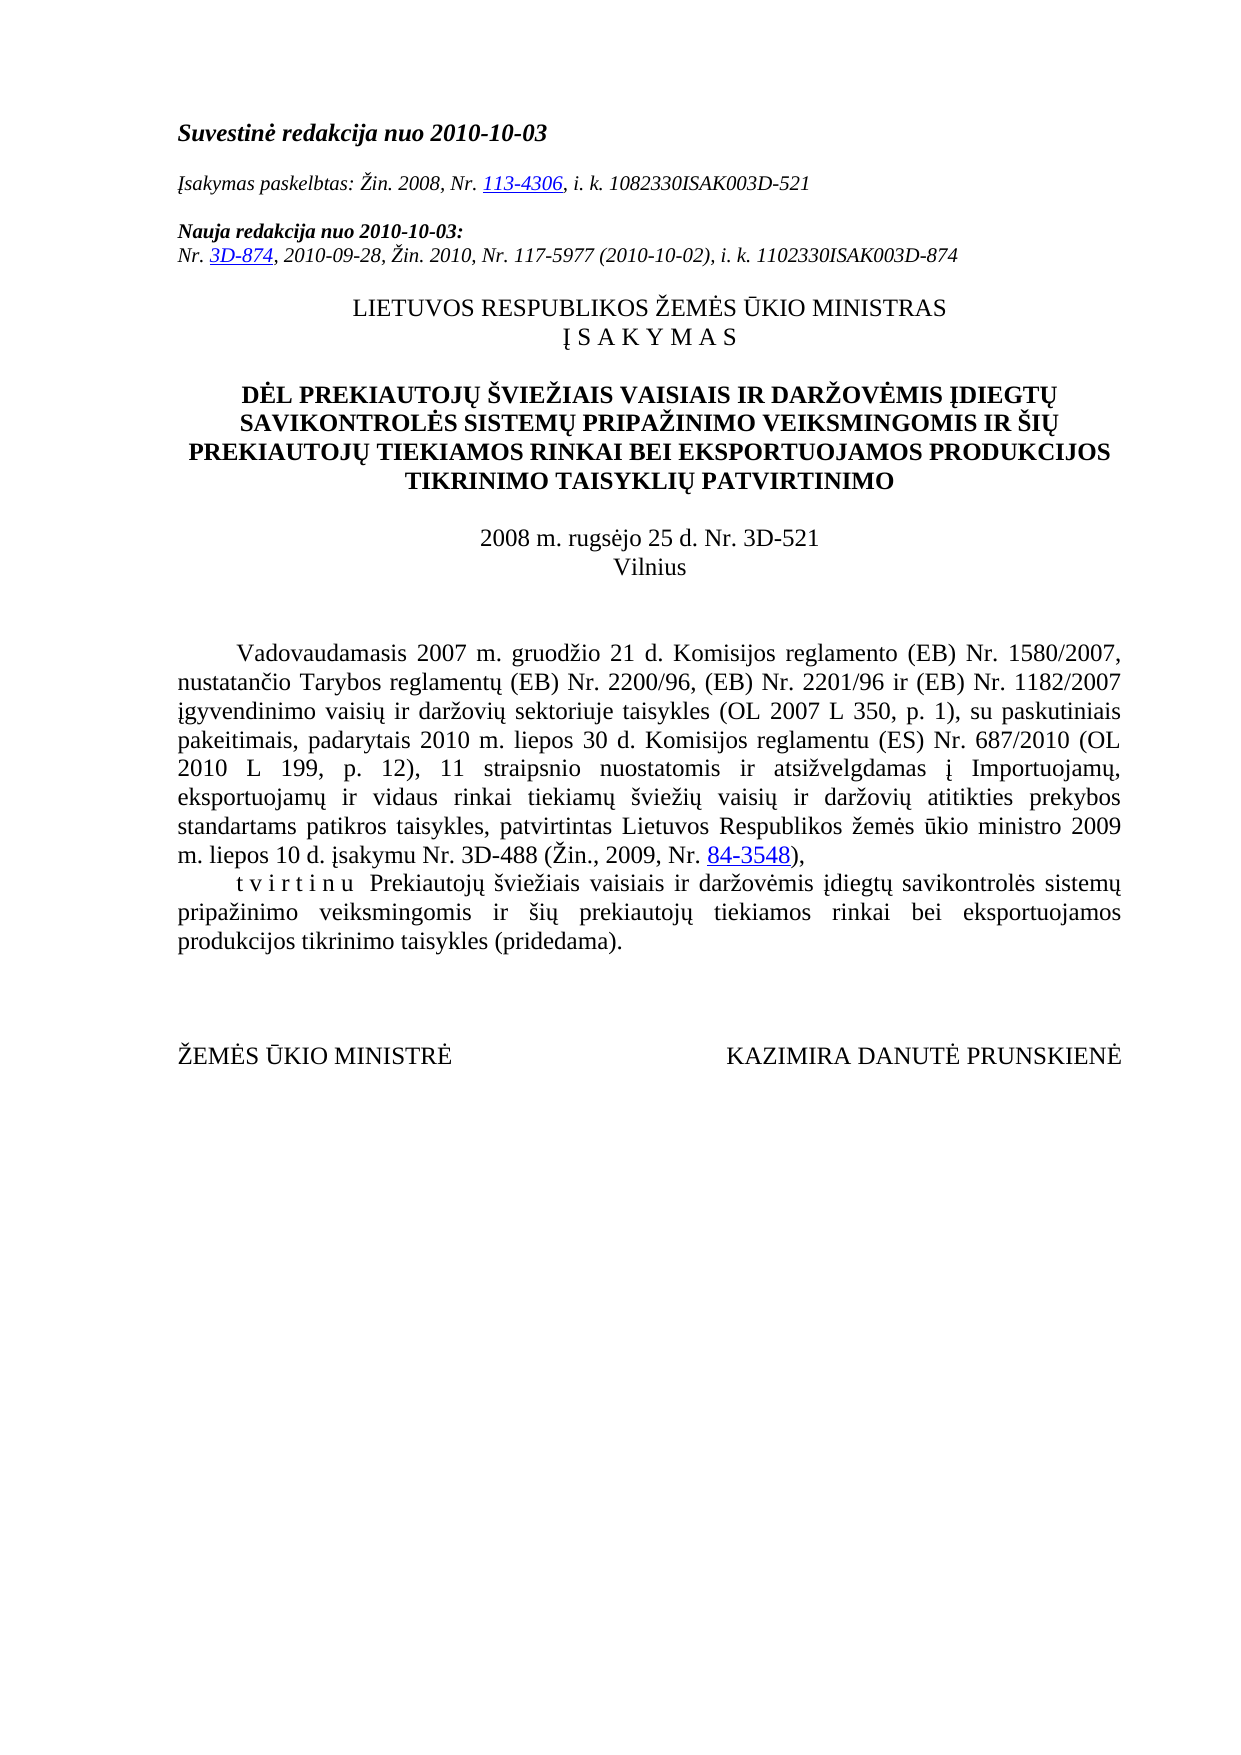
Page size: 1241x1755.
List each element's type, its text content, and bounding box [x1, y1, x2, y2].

text 2008 m. rugsėjo 25 d. Nr. 3D-521 [177, 523, 1122, 552]
text LIETUVOS RESPUBLIKOS ŽEMĖS ŪKIO MINISTRAS [177, 293, 1122, 322]
text Vadovaudamasis 2007 m. gruodžio 21 d. Komisijos reglamento (EB) Nr. 1580/2007, nustatančio Tarybos reglamentų (EB) Nr. 2200/96, (EB) Nr. 2201/96 ir (EB) Nr. 1182/2007 įgyvendinimo vaisių ir daržovių sektoriuje taisykles (OL 2007 L 350, p. 1), su paskutiniais pakeitimais, padarytais 2010 m. liepos 30 d. Komisijos reglamentu (ES) Nr. 687/2010 (OL 2010 L 199, p. 12), 11 straipsnio nuostatomis ir atsižvelgdamas į Importuojamų, eksportuojamų ir vidaus rinkai tiekiamų šviežių vaisių ir daržovių atitikties prekybos standartams patikros taisykles, patvirtintas Lietuvos Respublikos žemės ūkio ministro 2009 m. liepos 10 d. įsakymu Nr. 3D-488 (Žin., 2009, Nr. 84-3548), [177, 638, 1122, 868]
text Nauja redakcija nuo 2010-10-03: [177, 219, 1122, 243]
text Įsakymas paskelbtas: Žin. 2008, Nr. 113-4306, i. k. 1082330ISAK003D-521 [177, 171, 1122, 195]
text Nr. 3D-874, 2010-09-28, Žin. 2010, Nr. 117-5977 (2010-10-02), i. k. 1102330ISAK003D-874 [177, 243, 1122, 267]
text DĖL PREKIAUTOJŲ ŠVIEŽIAIS VAISIAIS IR DARŽOVĖMIS ĮDIEGTŲ SAVIKONTROLĖS SISTEMŲ PRIPAŽINIMO VEIKSMINGOMIS IR ŠIŲ PREKIAUTOJŲ TIEKIAMOS RINKAI BEI EKSPORTUOJAMOS PRODUKCIJOS TIKRINIMO TAISYKLIŲ PATVIRTINIMO [177, 380, 1122, 495]
text Vilnius [177, 552, 1122, 581]
text ĮSAKYMAS [177, 322, 1122, 351]
text Suvestinė redakcija nuo 2010-10-03 [177, 118, 1122, 147]
text ŽEMĖS ŪKIO MINISTRĖ KAZIMIRA DANUTĖ PRUNSKIENĖ [177, 1041, 1122, 1070]
text tvirtinu Prekiautojų šviežiais vaisiais ir daržovėmis įdiegtų savikontrolės sistemų pripažinimo veiksmingomis ir šių prekiautojų tiekiamos rinkai bei eksportuojamos produkcijos tikrinimo taisykles (pridedama). [177, 868, 1122, 955]
